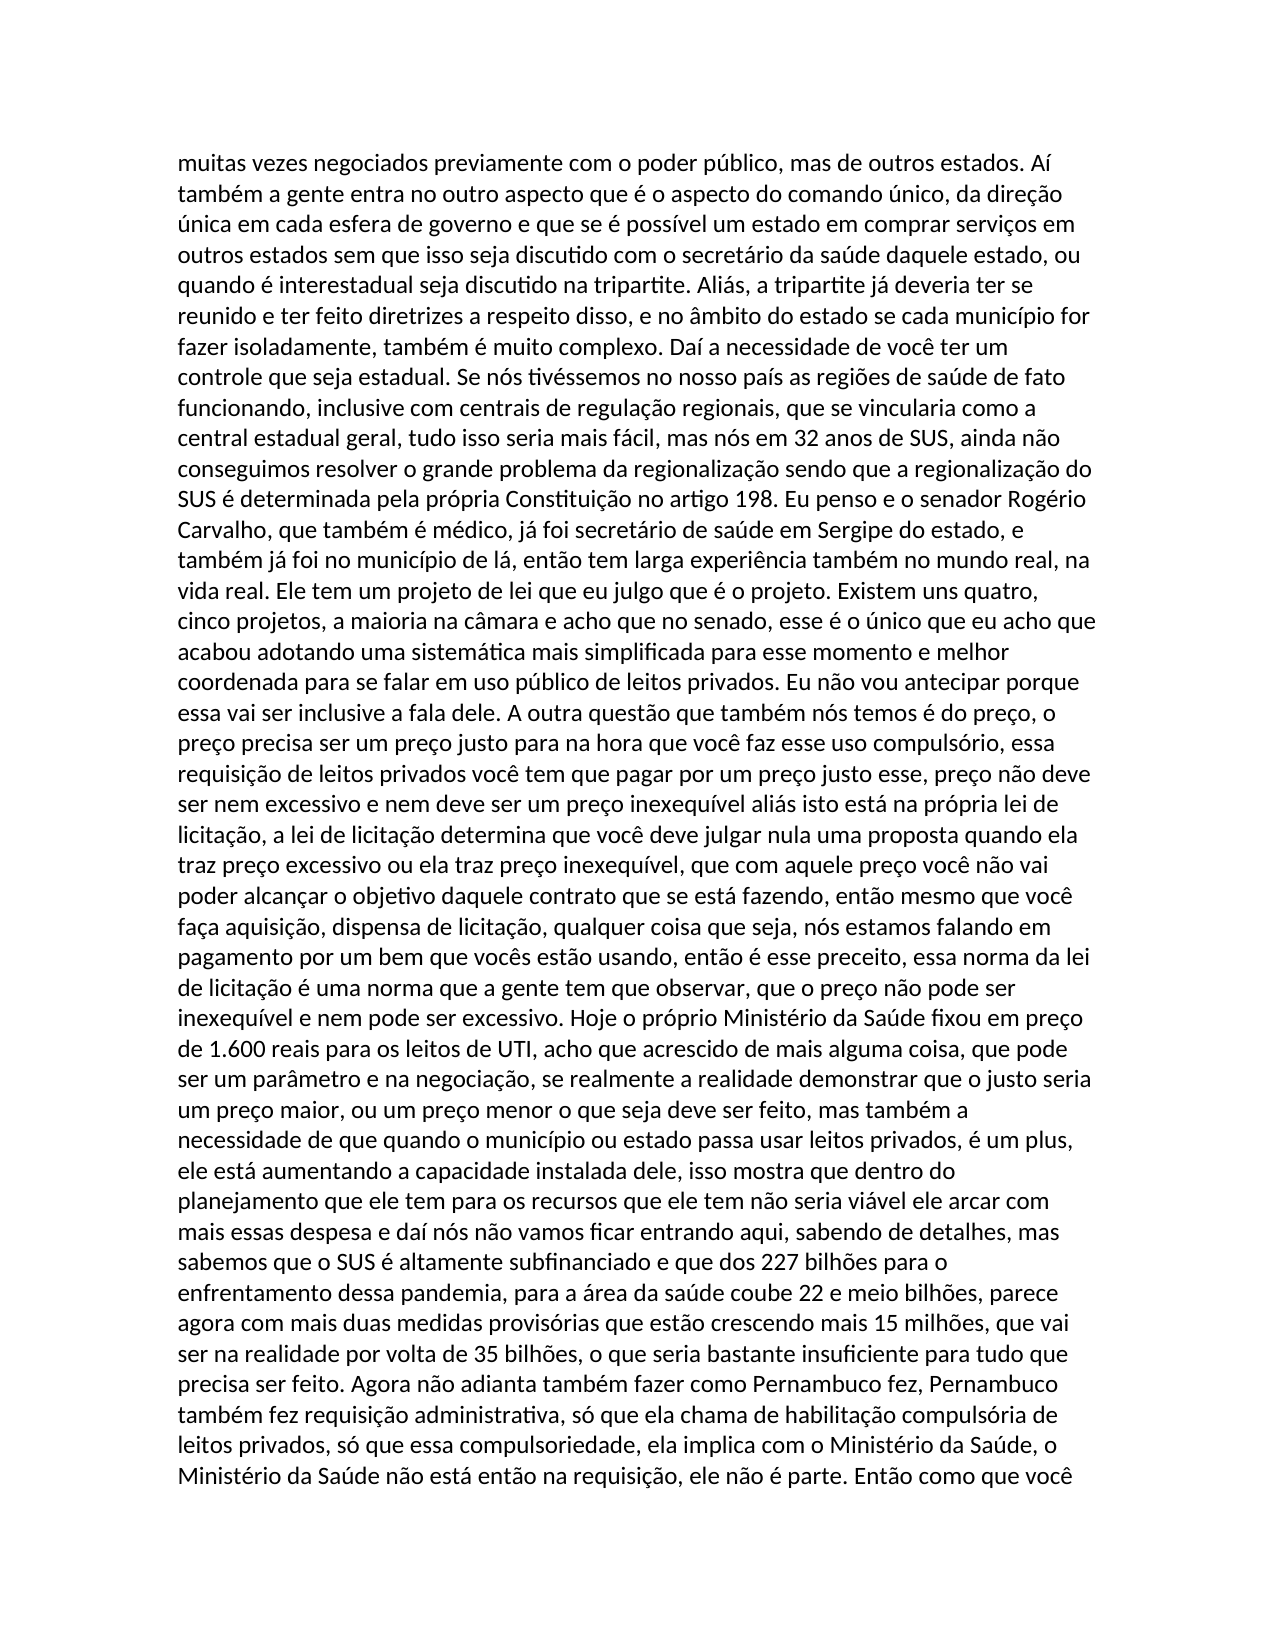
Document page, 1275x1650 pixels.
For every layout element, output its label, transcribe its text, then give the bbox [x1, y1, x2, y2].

text muitas vezes negociados previamente com o poder público, mas de outros estados. Aí também a gente entra no outro aspecto que é o aspecto do comando único, da direção única em cada esfera de governo e que se é possível um estado em comprar serviços em outros estados sem que isso seja discutido com o secretário da saúde daquele estado, ou quando é interestadual seja discutido na tripartite. Aliás, a tripartite já deveria ter se reunido e ter feito diretrizes a respeito disso, e no âmbito do estado se cada município for fazer isoladamente, também é muito complexo. Daí a necessidade de você ter um controle que seja estadual. Se nós tivéssemos no nosso país as regiões de saúde de fato funcionando, inclusive com centrais de regulação regionais, que se vincularia como a central estadual geral, tudo isso seria mais fácil, mas nós em 32 anos de SUS, ainda não conseguimos resolver o grande problema da regionalização sendo que a regionalização do SUS é determinada pela própria Constituição no artigo 198. Eu penso e o senador Rogério Carvalho, que também é médico, já foi secretário de saúde em Sergipe do estado, e também já foi no município de lá, então tem larga experiência também no mundo real, na vida real. Ele tem um projeto de lei que eu julgo que é o projeto. Existem uns quatro, cinco projetos, a maioria na câmara e acho que no senado, esse é o único que eu acho que acabou adotando uma sistemática mais simplificada para esse momento e melhor coordenada para se falar em uso público de leitos privados. Eu não vou antecipar porque essa vai ser inclusive a fala dele. A outra questão que também nós temos é do preço, o preço precisa ser um preço justo para na hora que você faz esse uso compulsório, essa requisição de leitos privados você tem que pagar por um preço justo esse, preço não deve ser nem excessivo e nem deve ser um preço inexequível aliás isto está na própria lei de licitação, a lei de licitação determina que você deve julgar nula uma proposta quando ela traz preço excessivo ou ela traz preço inexequível, que com aquele preço você não vai poder alcançar o objetivo daquele contrato que se está fazendo, então mesmo que você faça aquisição, dispensa de licitação, qualquer coisa que seja, nós estamos falando em pagamento por um bem que vocês estão usando, então é esse preceito, essa norma da lei de licitação é uma norma que a gente tem que observar, que o preço não pode ser inexequível e nem pode ser excessivo. Hoje o próprio Ministério da Saúde fixou em preço de 1.600 reais para os leitos de UTI, acho que acrescido de mais alguma coisa, que pode ser um parâmetro e na negociação, se realmente a realidade demonstrar que o justo seria um preço maior, ou um preço menor o que seja deve ser feito, mas também a necessidade de que quando o município ou estado passa usar leitos privados, é um plus, ele está aumentando a capacidade instalada dele, isso mostra que dentro do planejamento que ele tem para os recursos que ele tem não seria viável ele arcar com mais essas despesa e daí nós não vamos ficar entrando aqui, sabendo de detalhes, mas sabemos que o SUS é altamente subfinanciado e que dos 227 bilhões para o enfrentamento dessa pandemia, para a área da saúde coube 22 e meio bilhões, parece agora com mais duas medidas provisórias que estão crescendo mais 15 milhões, que vai ser na realidade por volta de 35 bilhões, o que seria bastante insuficiente para tudo que precisa ser feito. Agora não adianta também fazer como Pernambuco fez, Pernambuco também fez requisição administrativa, só que ela chama de habilitação compulsória de leitos privados, só que essa compulsoriedade, ela implica com o Ministério da Saúde, o Ministério da Saúde não está então na requisição, ele não é parte. Então como que você [177, 148, 1098, 1491]
